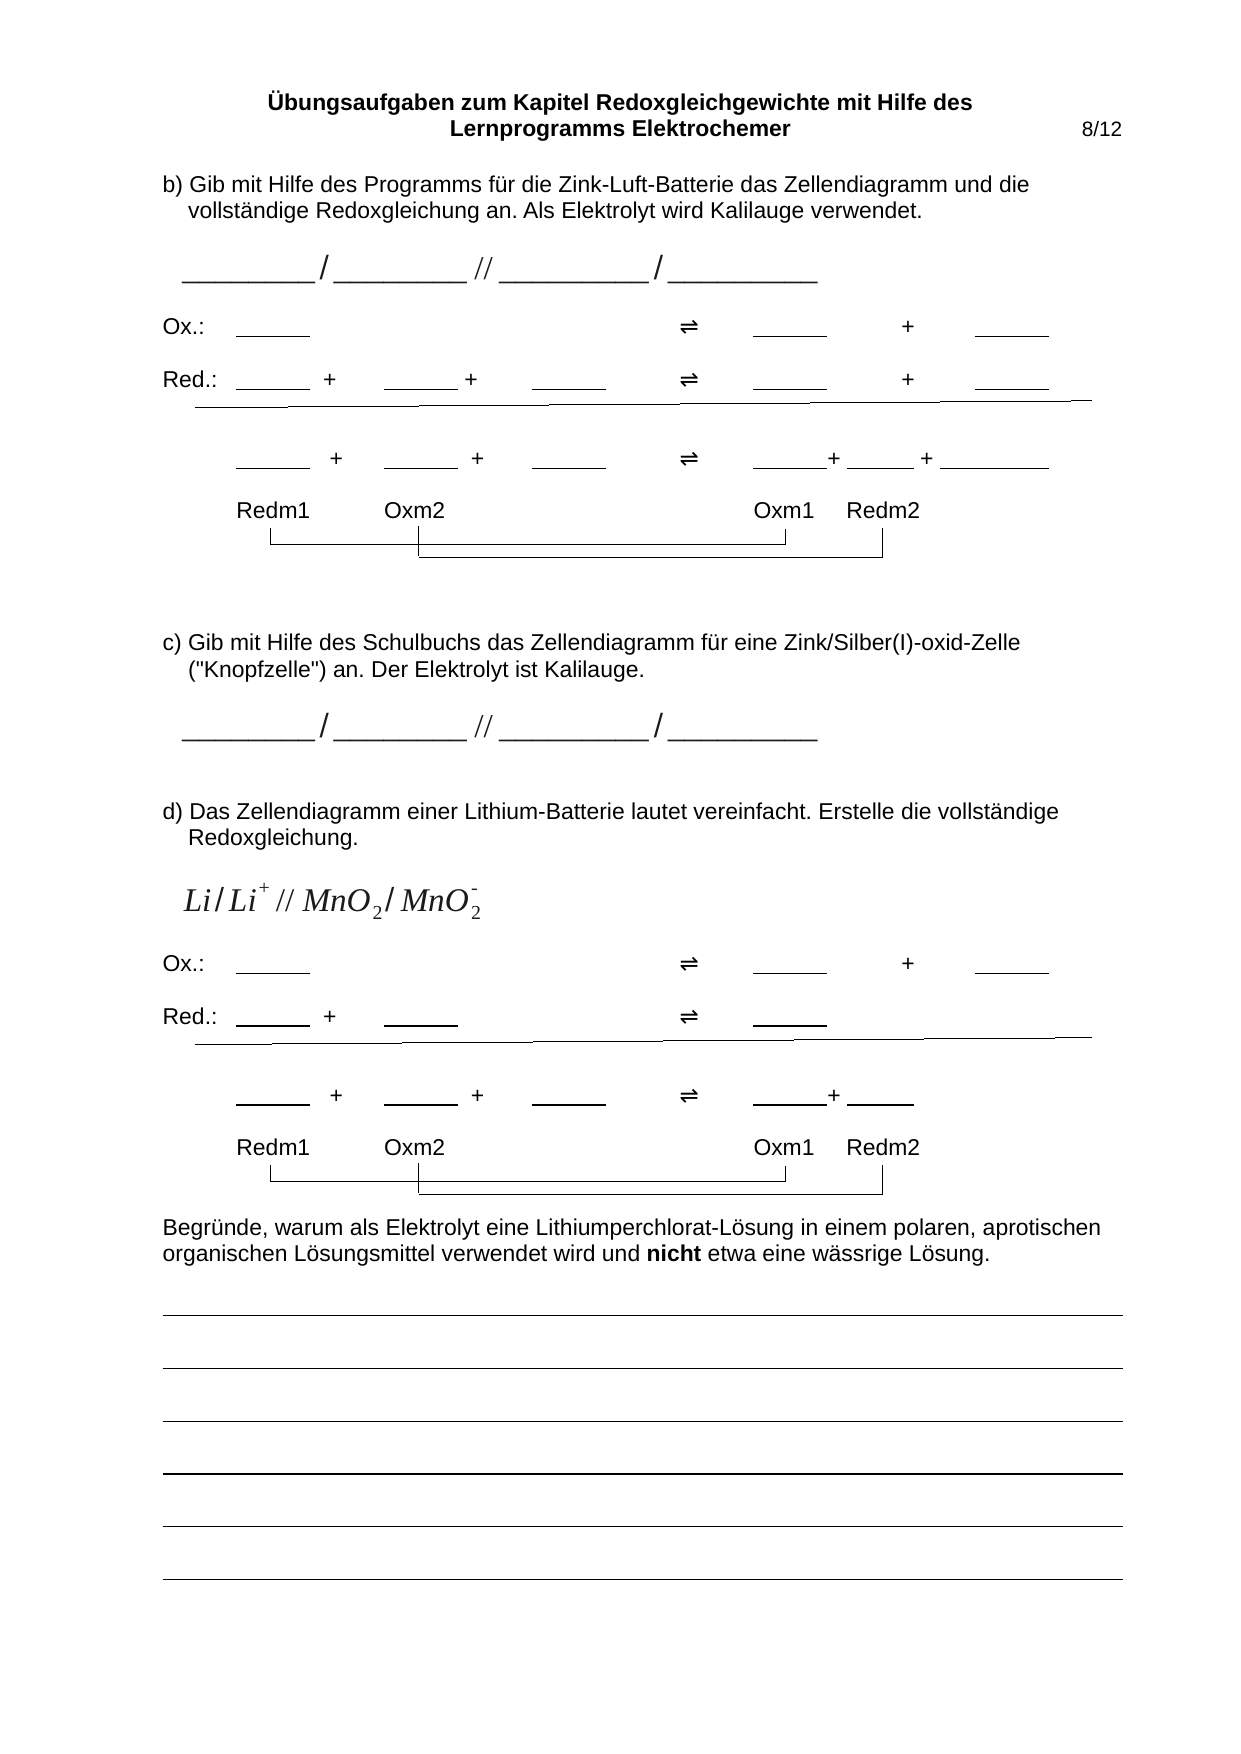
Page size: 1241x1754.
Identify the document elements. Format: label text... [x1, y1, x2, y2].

text + + ⇌ + [88, 1082, 1152, 1108]
text Ox.: ⇌ + [88, 950, 1152, 976]
text Ox.: ⇌ + [88, 313, 1152, 339]
text ("Knopfzelle") an. Der Elektrolyt ist Kalilauge. [88, 656, 1152, 682]
text Redm1 Oxm2 Oxm1 Redm2 [88, 497, 1152, 524]
text Red.: + ⇌ [88, 1003, 1152, 1029]
text d) Das Zellendiagramm einer Lithium-Batterie lautet vereinfacht. Erstelle die vollständige [88, 798, 1152, 824]
text Redoxgleichung. [88, 824, 1152, 851]
text + + ⇌ + + [88, 445, 1152, 471]
text vollständige Redoxgleichung an. Als Elektrolyt wird Kalilauge verwendet. [88, 197, 1152, 223]
text Redm1 Oxm2 Oxm1 Redm2 [88, 1134, 1152, 1161]
text b) Gib mit Hilfe des Programms für die Zink-Luft-Batterie das Zellendiagramm und die [88, 171, 1152, 197]
text c) Gib mit Hilfe des Schulbuchs das Zellendiagramm für eine Zink/Silber(I)-oxid-Zelle [88, 629, 1152, 656]
text Red.: + + ⇌ + [88, 366, 1152, 392]
text Begründe, warum als Elektrolyt eine Lithiumperchlorat-Lösung in einem polaren, aprotischen organischen Lösungsmittel verwendet wird und nicht etwa eine wässrige Lösung. [88, 1213, 1152, 1266]
